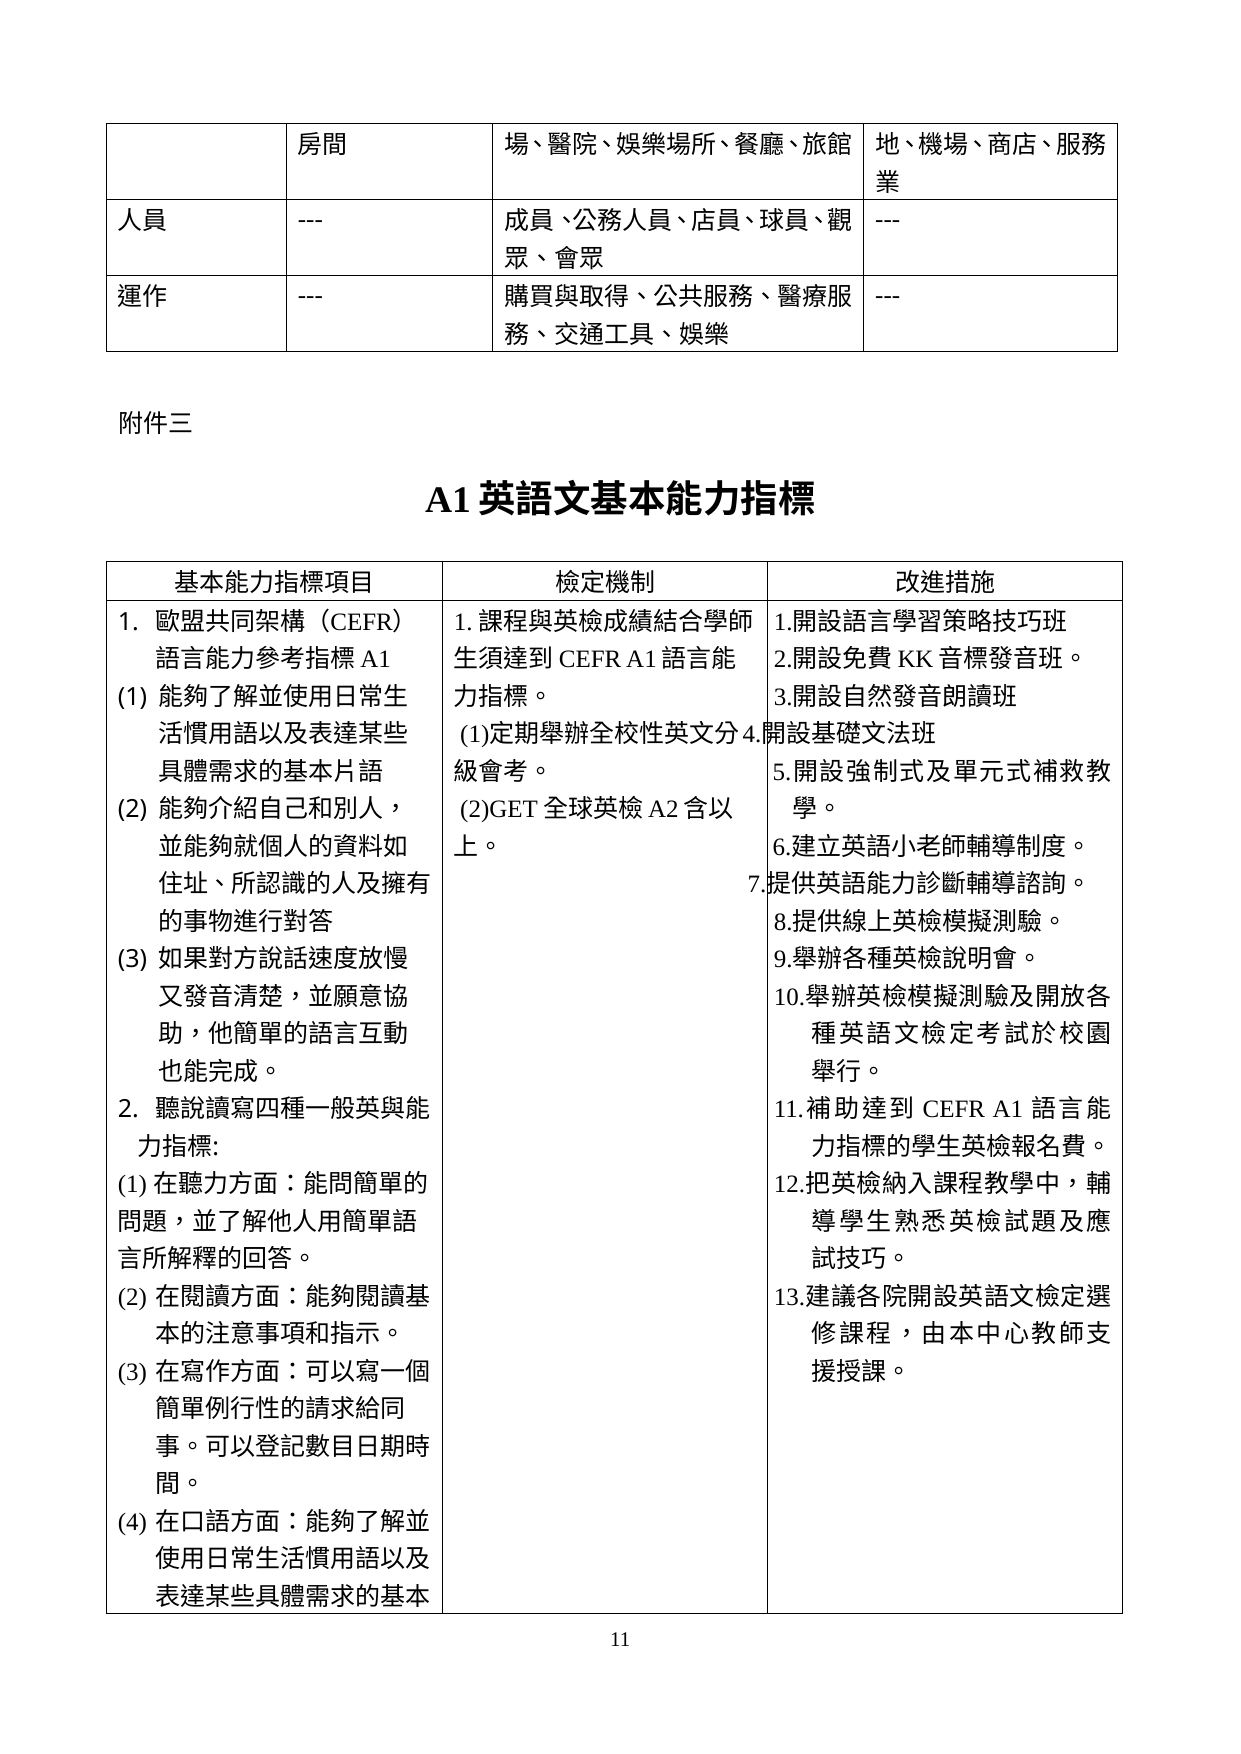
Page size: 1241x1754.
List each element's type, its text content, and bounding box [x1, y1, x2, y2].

table_header 改進措施 [768, 562, 1122, 599]
table_cell 運作 [107, 276, 286, 351]
table_cell 歐盟共同架構（CEFR）語言能力參考指標A1 能夠了解並使用日常生活慣用語以及表達某些具體需求的基本片語 能夠介紹自己和別人，並能夠就個人的資料如住址、所認識的人及擁有的事物進行對答 如果對方說話速度放慢又發音清楚，並願意協助，他簡單的語言互動也能完成。 聽說讀寫四種一般英與能 力指標: (1) 在聽力方面：能問簡單的問題，並了解他人用簡單語言所解釋的回答。 在閱讀方面：能夠閱讀基本的注意事項和指示。 在寫作方面：可以寫一個簡單例行性的請求給同事。可以登記數目日期時間。 在口語方面：能夠了解並使用日常生活慣用語以及表達某些具體需求的基本片語。能夠介紹自己和別人，並能夠就個人的資料如住址，所認識的人及擁有的事物進行對答。如果對方說話速度放慢又發音清楚並願意協助，其他簡單的話語互動也能完成。 [107, 601, 442, 1613]
table_cell --- [287, 200, 492, 275]
table_cell 1.開設語言學習策略技巧班 2.開設免費KK音標發音班。 3.開設自然發音朗讀班 4.開設基礎文法班 5.開設強制式及單元式補救教學。 6.建立英語小老師輔導制度。 7.提供英語能力診斷輔導諮詢。 8.提供線上英檢模擬測驗。 9.舉辦各種英檢說明會。 10.舉辦英檢模擬測驗及開放各種英語文檢定考試於校園舉行。 11.補助達到CEFR A1語言能力指標的學生英檢報名費。 12.把英檢納入課程教學中，輔導學生熟悉英檢試題及應試技巧。 13.建議各院開設英語文檢定選修課程，由本中心教師支援授課。 [768, 601, 1122, 1613]
table_cell 人員 [107, 200, 286, 275]
table_cell 場、醫院、娛樂場所、餐廳、旅館 [493, 124, 863, 199]
text A1英語文基本能力指標 [118, 459, 1122, 534]
table_cell 房間 [287, 124, 492, 199]
table_cell --- [864, 200, 1117, 275]
table_cell [107, 124, 286, 199]
table_cell 地、機場、商店、服務業 [864, 124, 1117, 199]
table_header 基本能力指標項目 [107, 562, 442, 599]
table_cell --- [287, 276, 492, 351]
table_cell --- [864, 276, 1117, 351]
table_cell 購買與取得、公共服務、醫療服務、交通工具、娛樂 [493, 276, 863, 351]
text 附件三 [118, 403, 1122, 441]
table_cell 1. 課程與英檢成績結合學師生須達到CEFR A1語言能力指標。 (1)定期舉辦全校性英文分級會考。 (2)GET全球英檢A2含以上。 [443, 601, 767, 1613]
table_cell 成員、公務人員、店員、球員、觀眾、會眾 [493, 200, 863, 275]
table_header 檢定機制 [443, 562, 767, 599]
